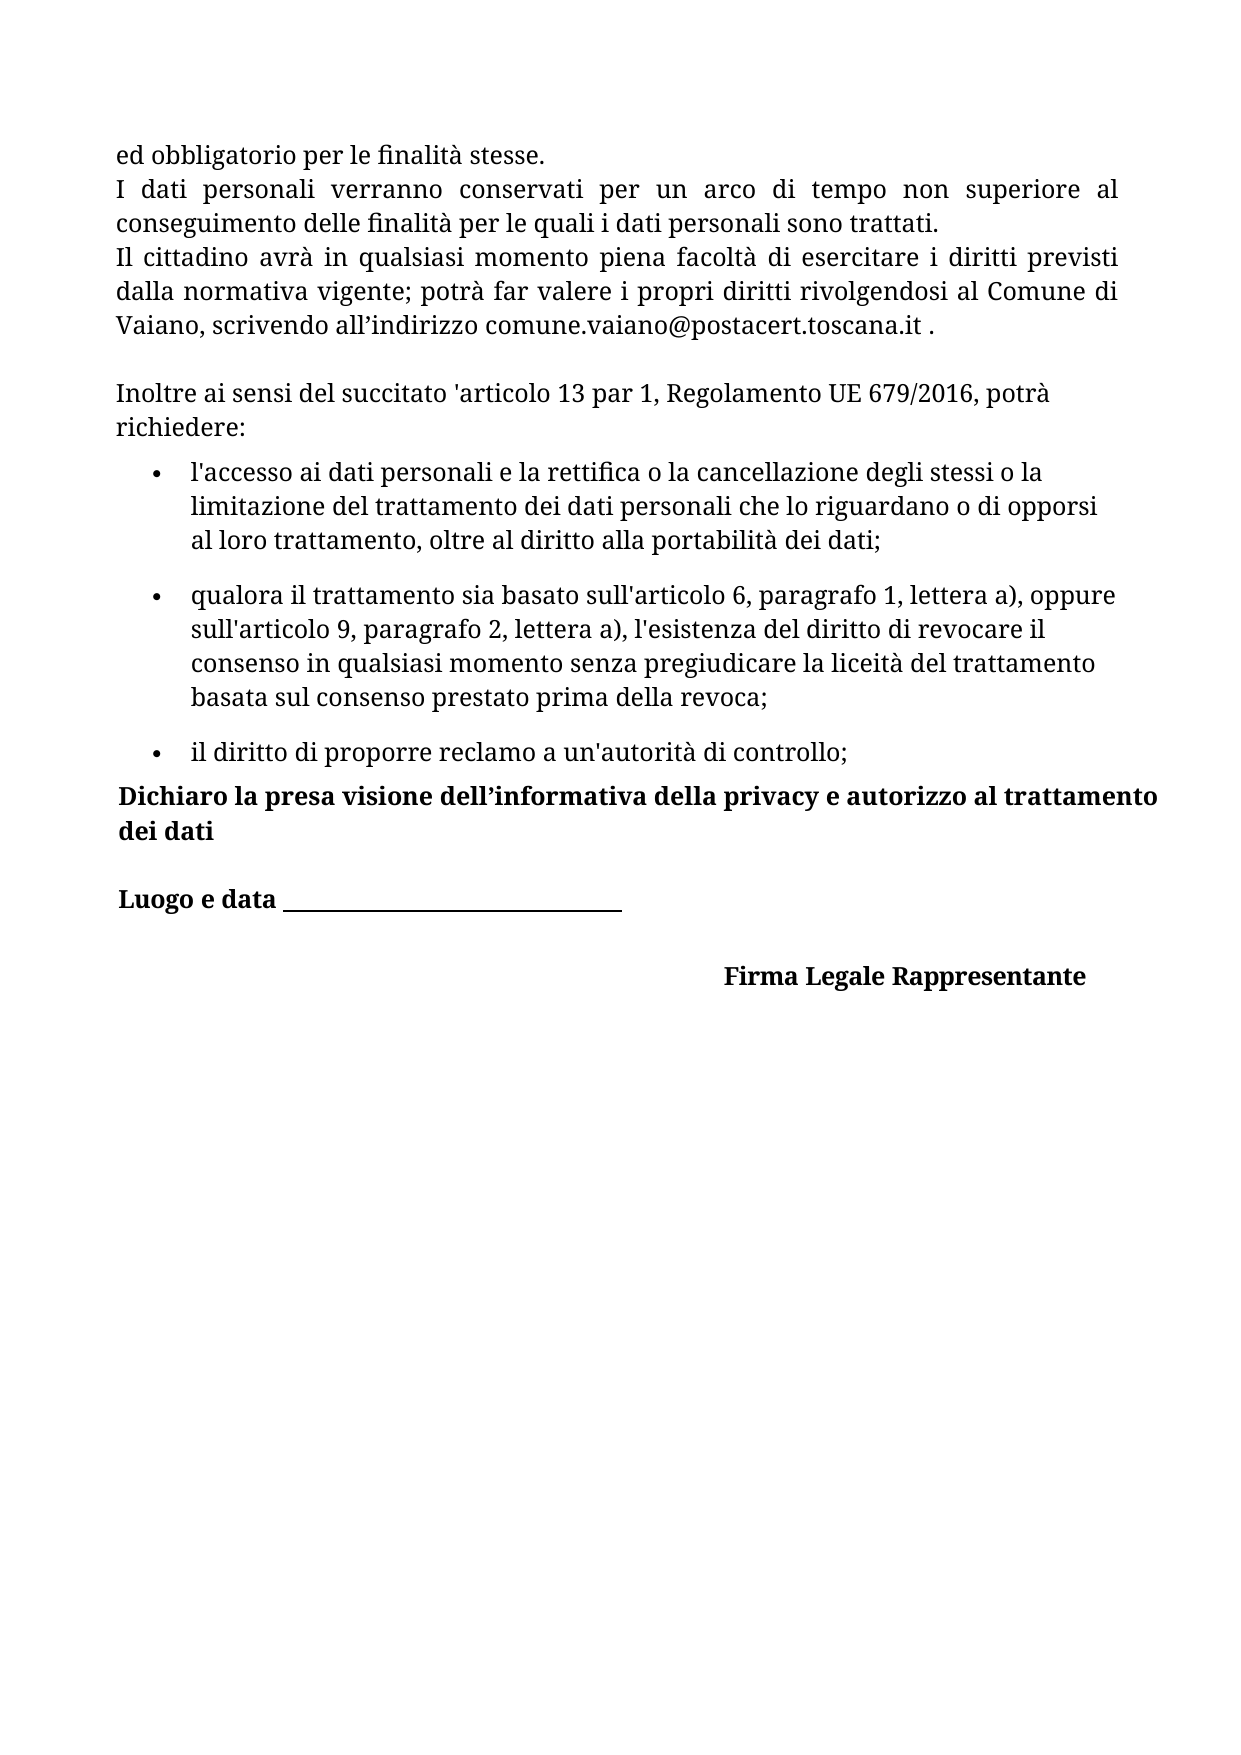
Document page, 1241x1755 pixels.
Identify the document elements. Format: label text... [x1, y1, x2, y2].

text Inoltre ai sensi del succitato 'articolo 13 par 1, Regolamento UE 679/2016, potrà richiedere: [116, 376, 1119, 444]
text ed obbligatorio per le finalità stesse. [116, 137, 1119, 172]
text Firma Legale Rappresentante [724, 959, 1199, 993]
list il diritto di proporre reclamo a un'autorità di controllo; [153, 734, 1119, 769]
subtitle Dichiaro la presa visione dell’informativa della privacy e autorizzo al trattamento dei dati [118, 779, 1199, 847]
list l'accesso ai dati personali e la rettifica o la cancellazione degli stessi o la limitazione del trattamento dei dati personali che lo riguardano o di opporsi al loro trattamento, oltre al diritto alla portabilità dei dati; [153, 454, 1119, 557]
list qualora il trattamento sia basato sull'articolo 6, paragrafo 1, lettera a), oppure sull'articolo 9, paragrafo 2, lettera a), l'esistenza del diritto di revocare il consenso in qualsiasi momento senza pregiudicare la liceità del trattamento basata sul consenso prestato prima della revoca; [153, 577, 1119, 714]
text I dati personali verranno conservati per un arco di tempo non superiore al conseguimento delle finalità per le quali i dati personali sono trattati. [116, 172, 1119, 240]
text Il cittadino avrà in qualsiasi momento piena facoltà di esercitare i diritti previsti dalla normativa vigente; potrà far valere i propri diritti rivolgendosi al Comune di Vaiano, scrivendo all’indirizzo comune.vaiano@postacert.toscana.it . [116, 240, 1119, 342]
subtitle Luogo e data [118, 881, 1199, 915]
